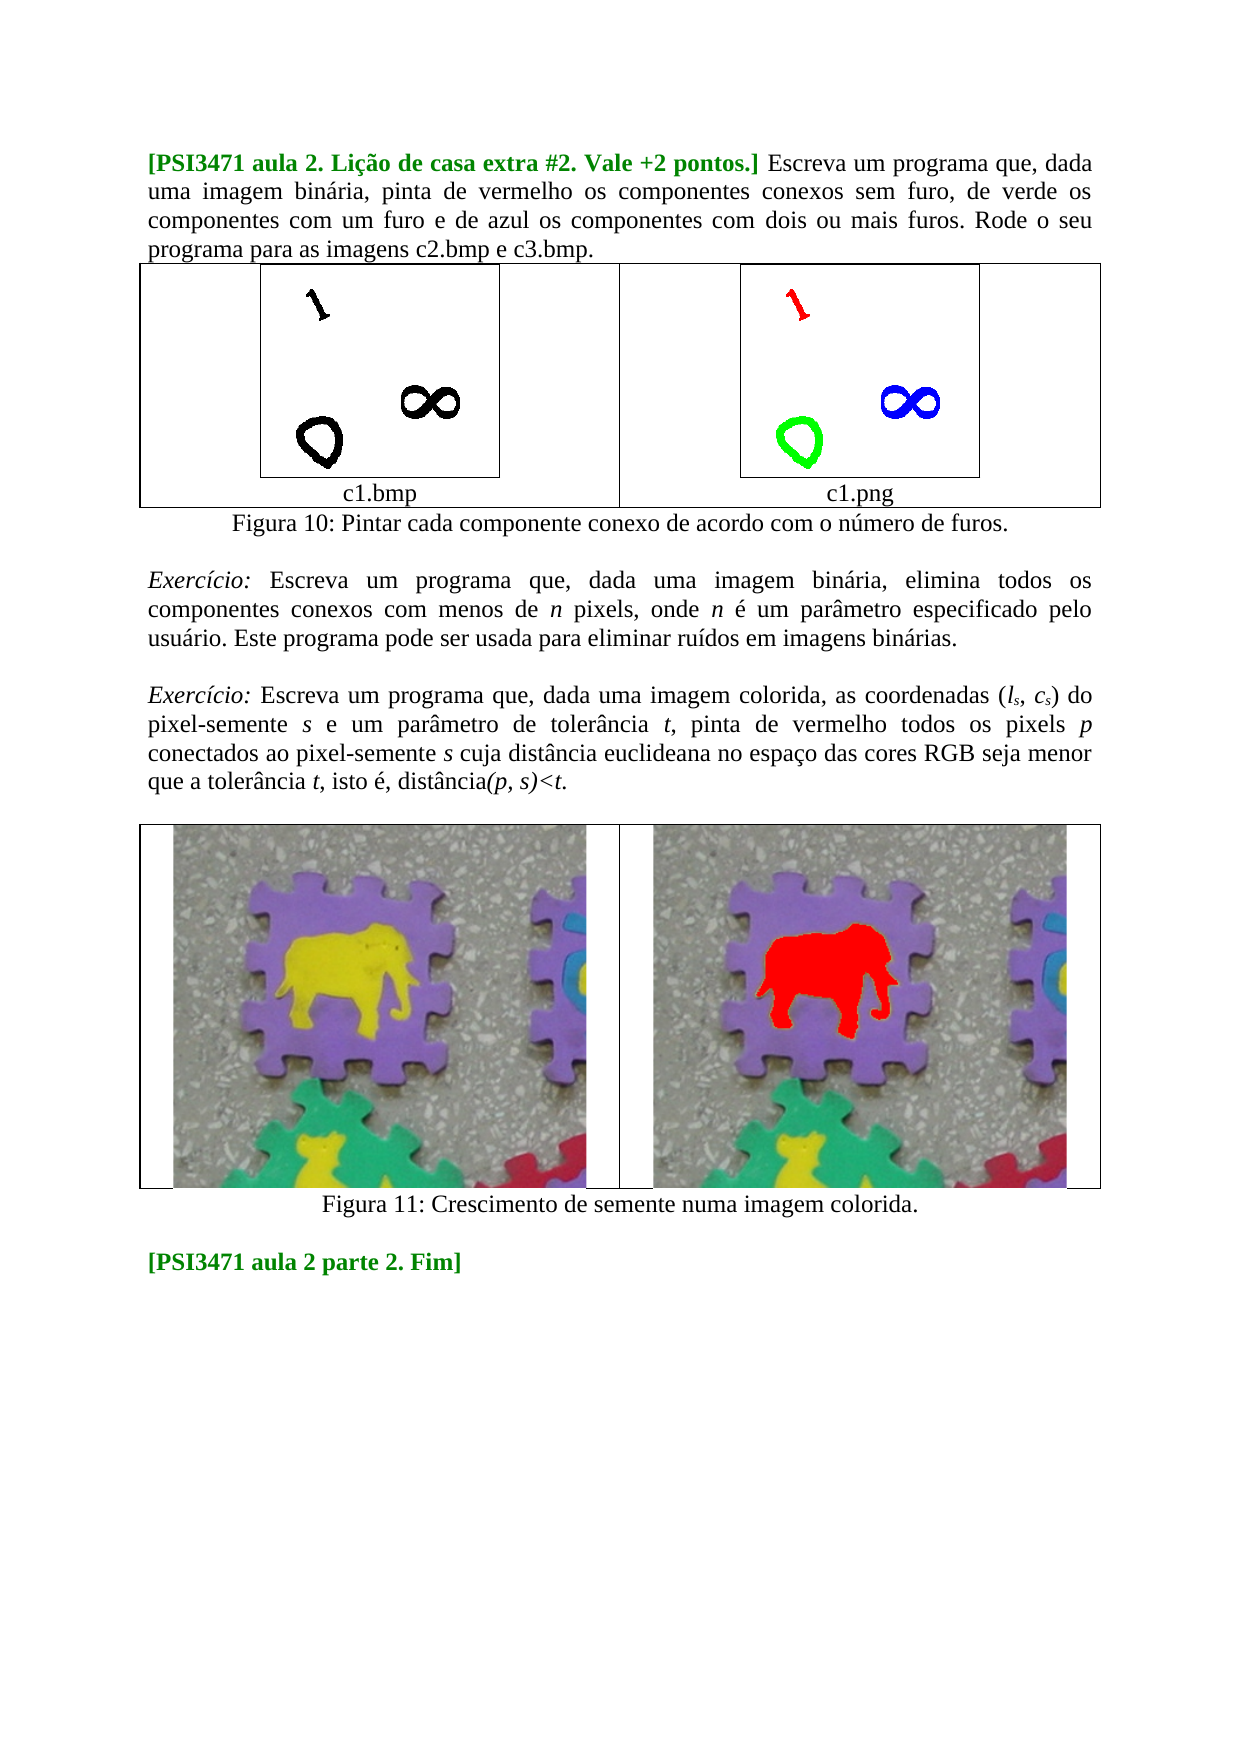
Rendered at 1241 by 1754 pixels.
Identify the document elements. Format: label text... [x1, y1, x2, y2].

picture [173, 825, 587, 1188]
text Figura 10: Pintar cada componente conexo de acordo com o número de furos. [148, 508, 1092, 536]
text Exercício: Escreva um programa que, dada uma imagem colorida, as coordenadas (ls, cs) do pixel-semente s e um parâmetro de tolerância t, pinta de vermelho todos os pixels p conectados ao pixel-semente s cuja distância euclideana no espaço das cores RGB seja menor que a tolerância t, isto é, distância(p, s)<t. [148, 680, 1092, 795]
table_header [620, 825, 1100, 1189]
table_header [587, 825, 619, 1188]
picture [261, 265, 499, 477]
text Figura 11: Crescimento de semente numa imagem colorida. [148, 1189, 1092, 1218]
text [PSI3471 aula 2. Lição de casa extra #2. Vale +2 pontos.] Escreva um programa que, dada uma imagem binária, pinta de vermelho os componentes conexos sem furo, de verde os componentes com um furo e de azul os componentes com dois ou mais furos. Rode o seu programa para as imagens c2.bmp e c3.bmp. [148, 148, 1092, 263]
table_header c1.png [620, 264, 1100, 507]
table_header c1.bmp [141, 264, 619, 507]
picture [741, 265, 979, 477]
text Exercício: Escreva um programa que, dada uma imagem binária, elimina todos os componentes conexos com menos de n pixels, onde n é um parâmetro especificado pelo usuário. Este programa pode ser usada para eliminar ruídos em imagens binárias. [148, 565, 1092, 651]
text [PSI3471 aula 2 parte 2. Fim] [148, 1247, 1092, 1275]
picture [653, 825, 1067, 1188]
table_header [141, 825, 586, 1189]
